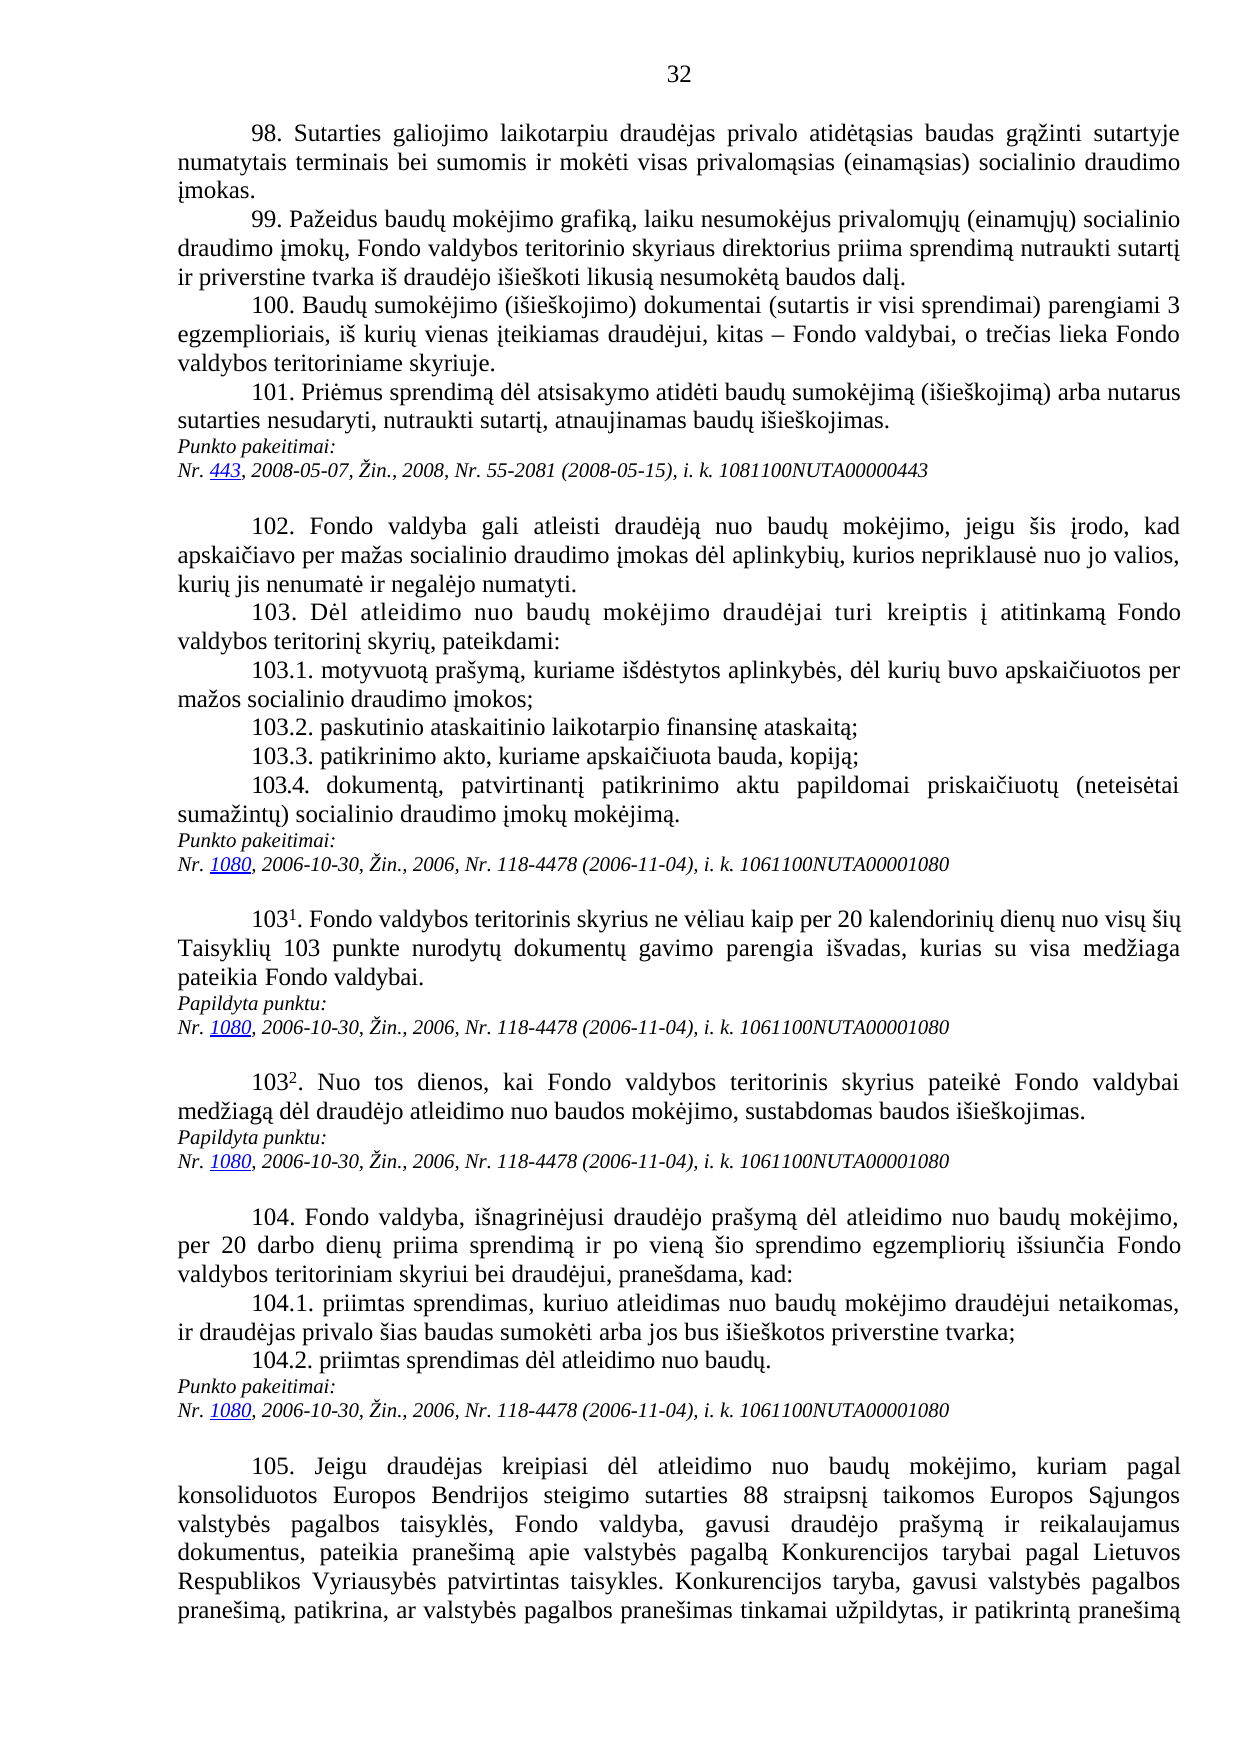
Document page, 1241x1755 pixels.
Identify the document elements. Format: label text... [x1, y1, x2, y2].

text Punkto pakeitimai: [177, 1374, 1181, 1398]
text 105. Jeigu draudėjas kreipiasi dėl atleidimo nuo baudų mokėjimo, kuriam pagal konsoliduotos Europos Bendrijos steigimo sutarties 88 straipsnį taikomos Europos Sąjungos valstybės pagalbos taisyklės, Fondo valdyba, gavusi draudėjo prašymą ir reikalaujamus dokumentus, pateikia pranešimą apie valstybės pagalbą Konkurencijos tarybai pagal Lietuvos Respublikos Vyriausybės patvirtintas taisykles. Konkurencijos taryba, gavusi valstybės pagalbos pranešimą, patikrina, ar valstybės pagalbos pranešimas tinkamai užpildytas, ir patikrintą pranešimą [177, 1451, 1181, 1624]
text 102. Fondo valdyba gali atleisti draudėją nuo baudų mokėjimo, jeigu šis įrodo, kad apskaičiavo per mažas socialinio draudimo įmokas dėl aplinkybių, kurios nepriklausė nuo jo valios, kurių jis nenumatė ir negalėjo numatyti. [177, 511, 1181, 597]
text 103.1. motyvuotą prašymą, kuriame išdėstytos aplinkybės, dėl kurių buvo apskaičiuotos per mažos socialinio draudimo įmokos; [177, 655, 1181, 712]
text Nr. 1080, 2006-10-30, Žin., 2006, Nr. 118-4478 (2006-11-04), i. k. 1061100NUTA00001080 [177, 1398, 1181, 1422]
text 104.2. priimtas sprendimas dėl atleidimo nuo baudų. [177, 1346, 1181, 1374]
text 104. Fondo valdyba, išnagrinėjusi draudėjo prašymą dėl atleidimo nuo baudų mokėjimo, per 20 darbo dienų priima sprendimą ir po vieną šio sprendimo egzempliorių išsiunčia Fondo valdybos teritoriniam skyriui bei draudėjui, pranešdama, kad: [177, 1202, 1181, 1288]
text Nr. 1080, 2006-10-30, Žin., 2006, Nr. 118-4478 (2006-11-04), i. k. 1061100NUTA00001080 [177, 1015, 1181, 1039]
text Papildyta punktu: [177, 1125, 1181, 1149]
text 104.1. priimtas sprendimas, kuriuo atleidimas nuo baudų mokėjimo draudėjui netaikomas, ir draudėjas privalo šias baudas sumokėti arba jos bus išieškotos priverstine tvarka; [177, 1288, 1181, 1346]
text Punkto pakeitimai: [177, 434, 1181, 458]
text 99. Pažeidus baudų mokėjimo grafiką, laiku nesumokėjus privalomųjų (einamųjų) socialinio draudimo įmokų, Fondo valdybos teritorinio skyriaus direktorius priima sprendimą nutraukti sutartį ir priverstine tvarka iš draudėjo išieškoti likusią nesumokėtą baudos dalį. [177, 204, 1181, 291]
text Nr. 443, 2008-05-07, Žin., 2008, Nr. 55-2081 (2008-05-15), i. k. 1081100NUTA00000443 [177, 458, 1181, 482]
text 1031. Fondo valdybos teritorinis skyrius ne vėliau kaip per 20 kalendorinių dienų nuo visų šių Taisyklių 103 punkte nurodytų dokumentų gavimo parengia išvadas, kurias su visa medžiaga pateikia Fondo valdybai. [177, 904, 1181, 991]
text Punkto pakeitimai: [177, 827, 1181, 852]
text Papildyta punktu: [177, 991, 1181, 1015]
text 103. Dėl atleidimo nuo baudų mokėjimo draudėjai turi kreiptis į atitinkamą Fondo valdybos teritorinį skyrių, pateikdami: [177, 597, 1181, 655]
text 103.3. patikrinimo akto, kuriame apskaičiuota bauda, kopiją; [177, 741, 1181, 770]
text 101. Priėmus sprendimą dėl atsisakymo atidėti baudų sumokėjimą (išieškojimą) arba nutarus sutarties nesudaryti, nutraukti sutartį, atnaujinamas baudų išieškojimas. [177, 377, 1181, 434]
text 103.2. paskutinio ataskaitinio laikotarpio finansinę ataskaitą; [177, 712, 1181, 741]
text 103.4. dokumentą, patvirtinantį patikrinimo aktu papildomai priskaičiuotų (neteisėtai sumažintų) socialinio draudimo įmokų mokėjimą. [177, 770, 1181, 827]
text 1032. Nuo tos dienos, kai Fondo valdybos teritorinis skyrius pateikė Fondo valdybai medžiagą dėl draudėjo atleidimo nuo baudos mokėjimo, sustabdomas baudos išieškojimas. [177, 1067, 1181, 1125]
text 98. Sutarties galiojimo laikotarpiu draudėjas privalo atidėtąsias baudas grąžinti sutartyje numatytais terminais bei sumomis ir mokėti visas privalomąsias (einamąsias) socialinio draudimo įmokas. [177, 118, 1181, 204]
text Nr. 1080, 2006-10-30, Žin., 2006, Nr. 118-4478 (2006-11-04), i. k. 1061100NUTA00001080 [177, 852, 1181, 876]
text 100. Baudų sumokėjimo (išieškojimo) dokumentai (sutartis ir visi sprendimai) parengiami 3 egzemplioriais, iš kurių vienas įteikiamas draudėjui, kitas – Fondo valdybai, o trečias lieka Fondo valdybos teritoriniame skyriuje. [177, 291, 1181, 377]
text Nr. 1080, 2006-10-30, Žin., 2006, Nr. 118-4478 (2006-11-04), i. k. 1061100NUTA00001080 [177, 1149, 1181, 1173]
